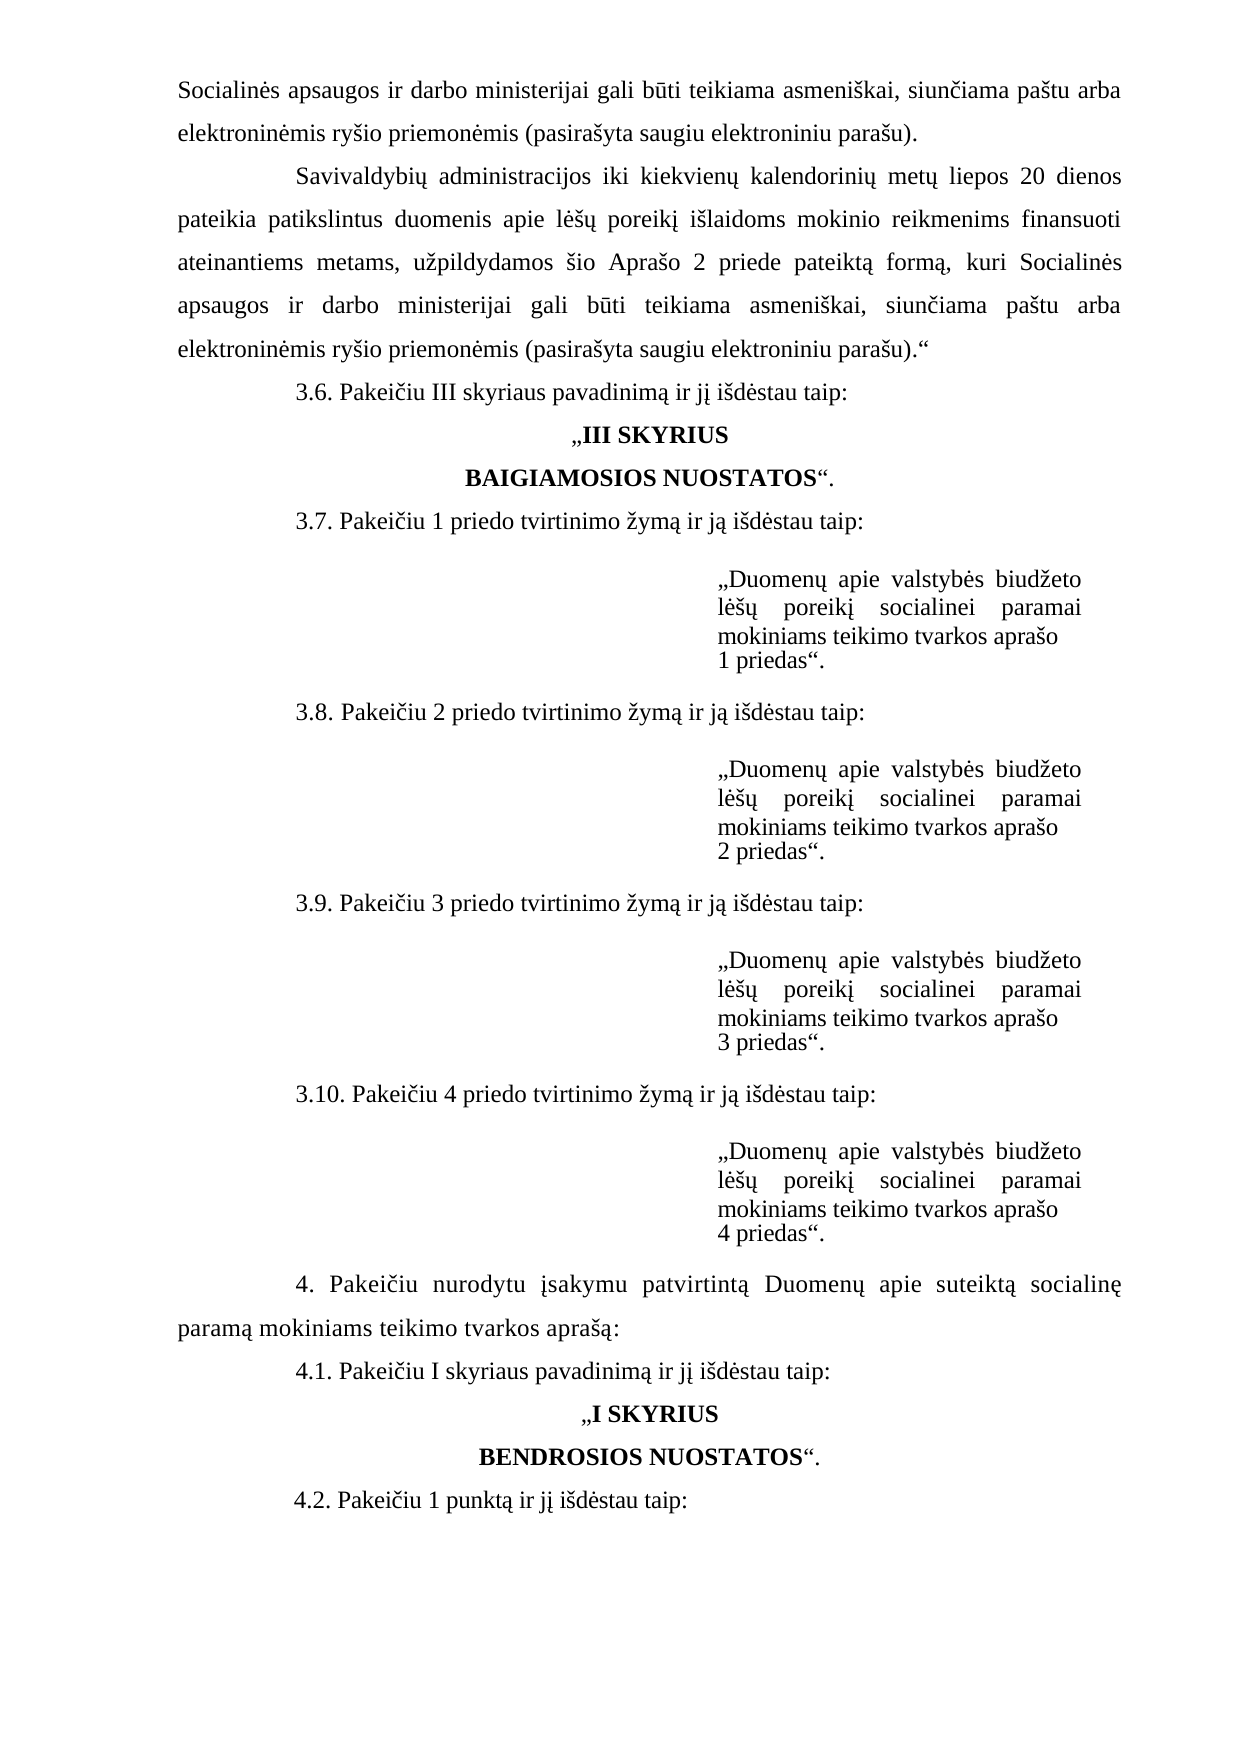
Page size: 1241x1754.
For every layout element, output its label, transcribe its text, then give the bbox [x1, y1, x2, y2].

text Socialinės apsaugos ir darbo ministerijai gali būti teikiama asmeniškai, siunčiama paštu arba elektroninėmis ryšio priemonėmis (pasirašyta saugiu elektroniniu parašu). [177, 75, 1122, 147]
text Savivaldybių administracijos iki kiekvienų kalendorinių metų liepos 20 dienos pateikia patikslintus duomenis apie lėšų poreikį išlaidoms mokinio reikmenims finansuoti ateinantiems metams, užpildydamos šio Aprašo 2 priede pateiktą formą, kuri Socialinės apsaugos ir darbo ministerijai gali būti teikiama asmeniškai, siunčiama paštu arba elektroninėmis ryšio priemonėmis (pasirašyta saugiu elektroniniu parašu).“ [177, 161, 1122, 362]
text 3 priedas“. [582, 1032, 1082, 1055]
text BAIGIAMOSIOS NUOSTATOS“. [177, 463, 1122, 492]
text 3.9. Pakeičiu 3 priedo tvirtinimo žymą ir ją išdėstau taip: [177, 888, 1122, 917]
text „Duomenų apie valstybės biudžeto lėšų poreikį socialinei paramai mokiniams teikimo tvarkos aprašo [717, 1136, 1082, 1222]
text „III SKYRIUS [177, 420, 1122, 449]
text 3.7. Pakeičiu 1 priedo tvirtinimo žymą ir ją išdėstau taip: [177, 506, 1122, 535]
text „I SKYRIUS [177, 1399, 1122, 1428]
text 1 priedas“. [582, 650, 1082, 673]
text 4 priedas“. [582, 1222, 1082, 1246]
text BENDROSIOS NUOSTATOS“. [177, 1442, 1122, 1471]
text „Duomenų apie valstybės biudžeto lėšų poreikį socialinei paramai mokiniams teikimo tvarkos aprašo [717, 754, 1082, 841]
text 4. Pakeičiu nurodytu įsakymu patvirtintą Duomenų apie suteiktą socialinę paramą mokiniams teikimo tvarkos aprašą: [177, 1269, 1122, 1341]
text 4.1. Pakeičiu I skyriaus pavadinimą ir jį išdėstau taip: [177, 1356, 1122, 1384]
text „Duomenų apie valstybės biudžeto lėšų poreikį socialinei paramai mokiniams teikimo tvarkos aprašo [717, 564, 1082, 650]
text 3.8. Pakeičiu 2 priedo tvirtinimo žymą ir ją išdėstau taip: [177, 697, 1122, 726]
text 2 priedas“. [582, 841, 1082, 864]
text 3.10. Pakeičiu 4 priedo tvirtinimo žymą ir ją išdėstau taip: [177, 1079, 1122, 1107]
text 3.6. Pakeičiu III skyriaus pavadinimą ir jį išdėstau taip: [177, 377, 1122, 406]
text 4.2. Pakeičiu 1 punktą ir jį išdėstau taip: [177, 1485, 1122, 1514]
text „Duomenų apie valstybės biudžeto lėšų poreikį socialinei paramai mokiniams teikimo tvarkos aprašo [717, 945, 1082, 1032]
